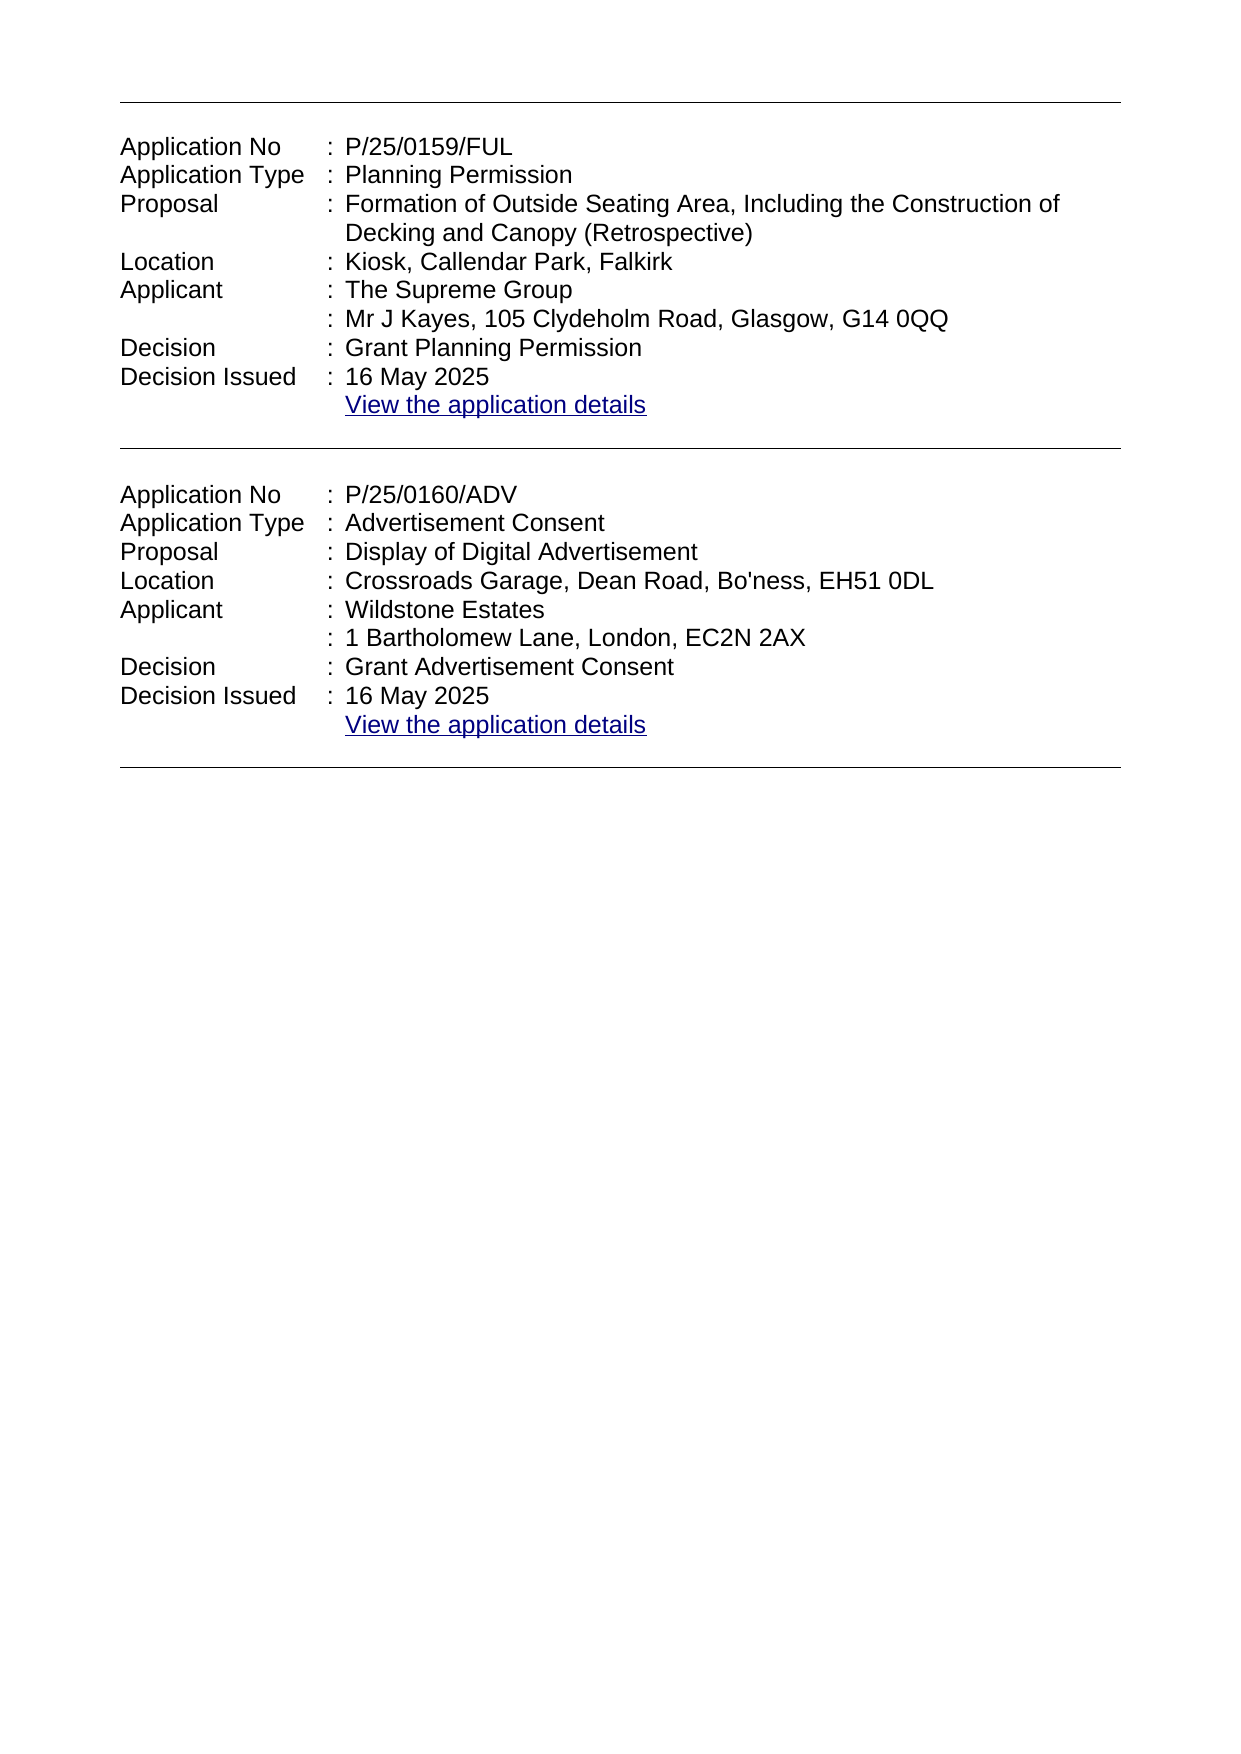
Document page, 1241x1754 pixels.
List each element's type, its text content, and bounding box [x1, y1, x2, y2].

text View the application details [120, 709, 1121, 738]
text View the application details [120, 390, 1121, 419]
text Applicant : The Supreme Group [120, 275, 1121, 304]
text Location : Crossroads Garage, Dean Road, Bo'ness, EH51 0DL [120, 566, 1121, 594]
text Proposal : Formation of Outside Seating Area, Including the Construction of [120, 189, 1121, 218]
text Application Type : Planning Permission [120, 160, 1121, 189]
text Location : Kiosk, Callendar Park, Falkirk [120, 246, 1121, 275]
text Application No : P/25/0160/ADV [120, 479, 1121, 508]
text Application No : P/25/0159/FUL [120, 131, 1121, 160]
text : Mr J Kayes, 105 Clydeholm Road, Glasgow, G14 0QQ [120, 304, 1121, 333]
text Decision Issued : 16 May 2025 [120, 681, 1121, 709]
text Applicant : Wildstone Estates [120, 594, 1121, 623]
text Decking and Canopy (Retrospective) [120, 218, 1121, 246]
text Application Type : Advertisement Consent [120, 508, 1121, 537]
text Decision : Grant Advertisement Consent [120, 652, 1121, 681]
text Proposal : Display of Digital Advertisement [120, 537, 1121, 566]
text : 1 Bartholomew Lane, London, EC2N 2AX [120, 623, 1121, 652]
text Decision Issued : 16 May 2025 [120, 361, 1121, 390]
text Decision : Grant Planning Permission [120, 333, 1121, 361]
